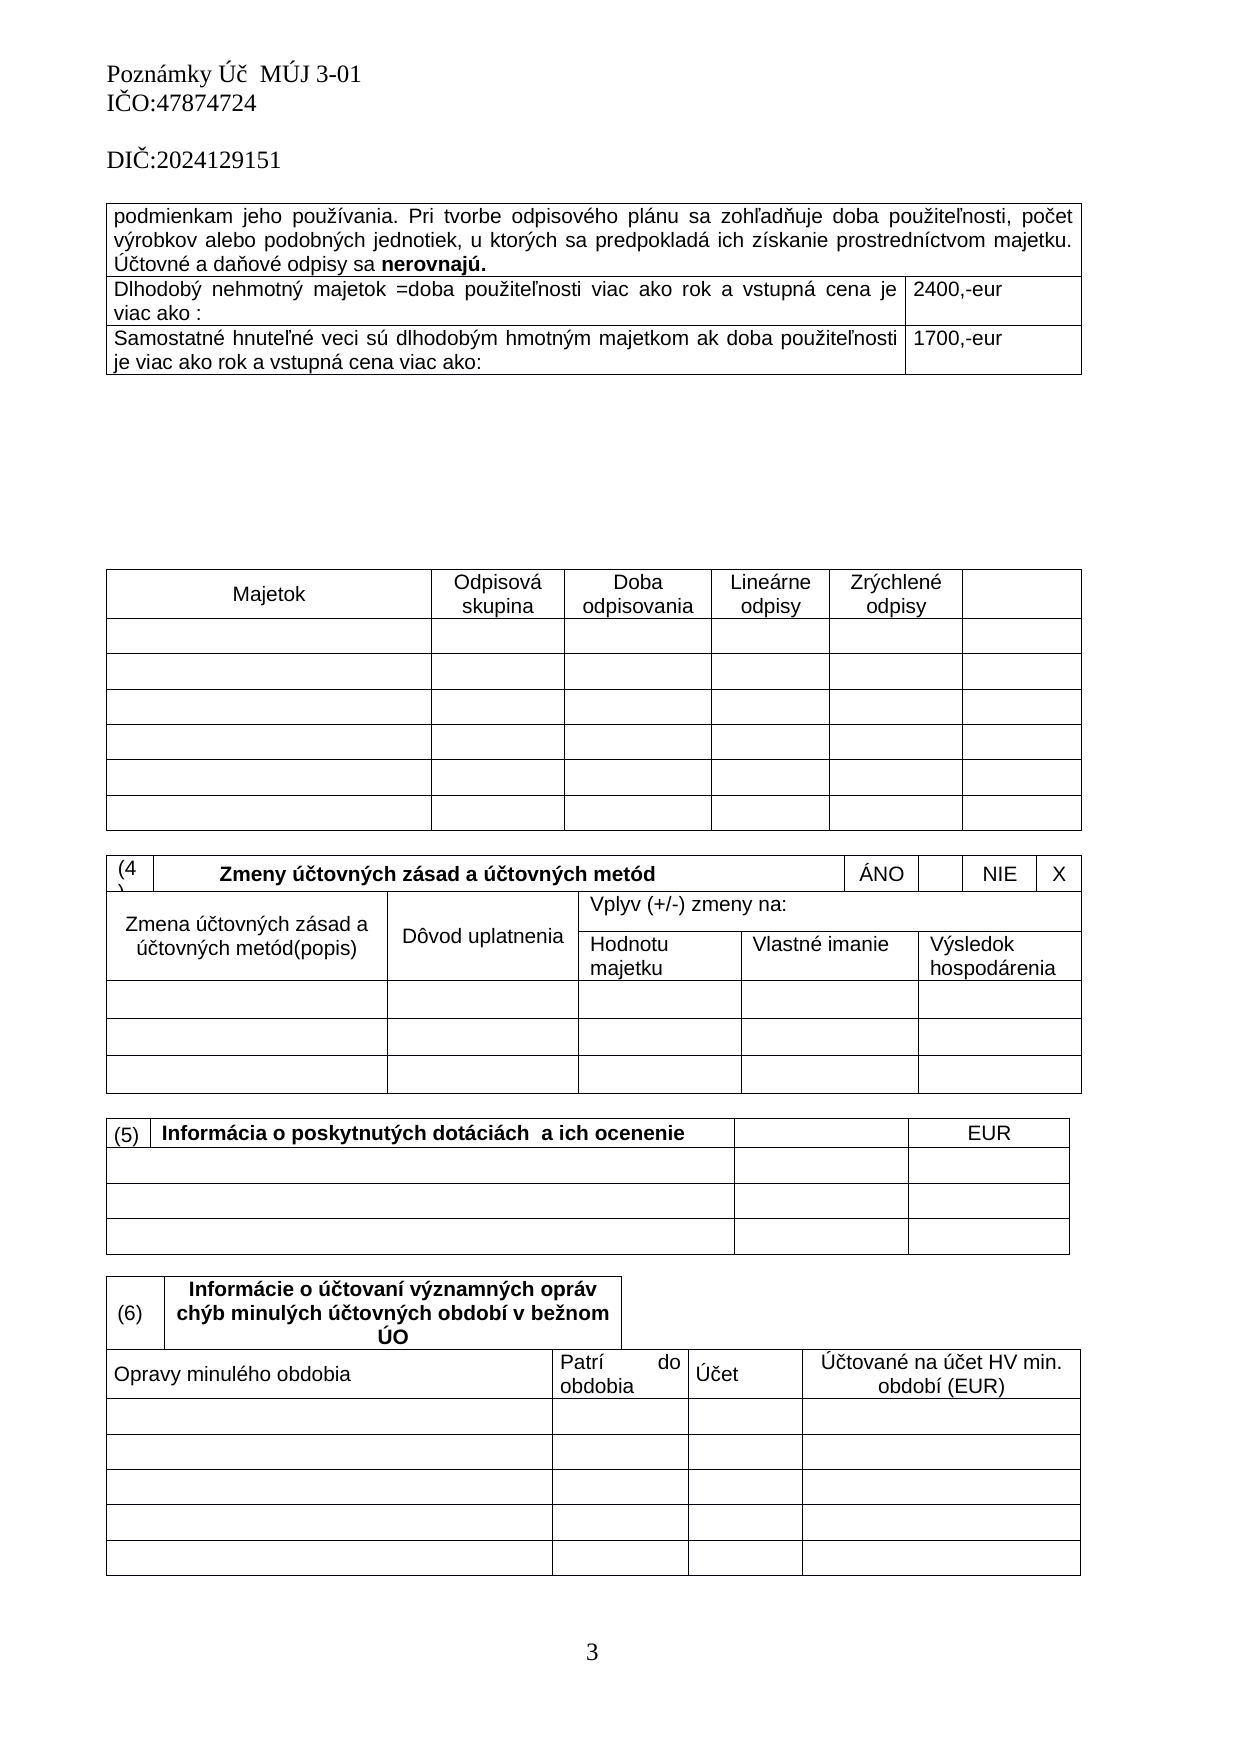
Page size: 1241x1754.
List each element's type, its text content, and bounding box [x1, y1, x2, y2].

table_cell [107, 1219, 734, 1253]
table_cell [919, 981, 1081, 1017]
table_cell Výsledok hospodárenia [919, 932, 1081, 980]
table_cell [579, 981, 741, 1017]
table_cell [963, 690, 1081, 724]
table_cell [432, 760, 564, 795]
table_header Lineárne odpisy [712, 570, 829, 618]
table_cell Vplyv (+/-) zmeny na: [579, 892, 1081, 931]
table_cell [830, 725, 962, 759]
table_cell [963, 760, 1081, 795]
table_cell [742, 1056, 918, 1092]
table_cell [803, 1435, 1080, 1469]
table_header X [1037, 856, 1081, 891]
table_cell [553, 1541, 688, 1575]
table_header Zrýchlené odpisy [830, 570, 962, 618]
table_cell Účtované na účet HV min. období (EUR) [803, 1350, 1080, 1398]
table_cell [565, 725, 711, 759]
table_cell [107, 1056, 387, 1092]
table_header EUR [909, 1119, 1069, 1147]
table_cell [107, 1184, 734, 1218]
table_header NIE [963, 856, 1036, 891]
table_cell [803, 1399, 1080, 1433]
table_cell [830, 760, 962, 795]
table_cell [963, 725, 1081, 759]
table_cell [712, 725, 829, 759]
table_cell [712, 760, 829, 795]
table_cell Vlastné imanie [742, 932, 918, 980]
table_cell [565, 690, 711, 724]
table_cell [712, 654, 829, 688]
table_cell [830, 619, 962, 653]
table_cell [432, 796, 564, 830]
table_cell [553, 1470, 688, 1504]
table_cell [689, 1399, 802, 1433]
table_header [735, 1119, 908, 1147]
table_cell [909, 1184, 1069, 1218]
table_cell [107, 981, 387, 1017]
table_cell [803, 1470, 1080, 1504]
table_cell [735, 1184, 908, 1218]
table_cell [689, 1470, 802, 1504]
table_cell [388, 1056, 578, 1092]
table_header [107, 856, 153, 891]
table_cell [963, 654, 1081, 688]
table_cell [689, 1541, 802, 1575]
table_cell [830, 690, 962, 724]
table_cell [803, 1505, 1080, 1540]
table_cell [388, 1019, 578, 1055]
table_cell [803, 1541, 1080, 1575]
table_cell [735, 1219, 908, 1253]
table_cell Hodnotu majetku [579, 932, 741, 980]
table_cell [712, 690, 829, 724]
table_cell [107, 796, 431, 830]
table_cell [107, 619, 431, 653]
table_cell Opravy minulého obdobia [107, 1350, 552, 1398]
table_cell [565, 796, 711, 830]
table_header Zmeny účtovných zásad a účtovných metód [154, 856, 844, 891]
table_cell [432, 654, 564, 688]
table_header Odpisová skupina [432, 570, 564, 618]
table_cell [565, 760, 711, 795]
table_cell [565, 654, 711, 688]
table_cell 1700,-eur [906, 326, 1081, 374]
table_cell [963, 796, 1081, 830]
table_header ÁNO [845, 856, 918, 891]
table_cell [919, 1056, 1081, 1092]
table_cell [432, 690, 564, 724]
table_cell [553, 1435, 688, 1469]
table_cell 2400,-eur [906, 277, 1081, 325]
table_cell Dôvod uplatnenia [388, 892, 578, 980]
table_header [107, 1277, 164, 1349]
table_header [107, 1119, 150, 1147]
table_header Informácie o účtovaní významných opráv chýb minulých účtovných období v bežnom ÚO [165, 1277, 621, 1349]
table_cell Zmena účtovných zásad a účtovných metód(popis) [107, 892, 387, 980]
table_cell [107, 1435, 552, 1469]
table_cell Dlhodobý nehmotný majetok =doba použiteľnosti viac ako rok a vstupná cena je viac ako : [107, 277, 905, 325]
table_cell [107, 1541, 552, 1575]
table_cell [107, 1148, 734, 1183]
table_cell podmienkam jeho používania. Pri tvorbe odpisového plánu sa zohľadňuje doba použiteľnosti, počet výrobkov alebo podobných jednotiek, u ktorých sa predpokladá ich získanie prostredníctvom majetku. Účtovné a daňové odpisy sa nerovnajú. [107, 204, 1081, 276]
table_cell [909, 1148, 1069, 1183]
table_cell [742, 1019, 918, 1055]
table_cell [712, 796, 829, 830]
table_cell [712, 619, 829, 653]
table_cell [735, 1148, 908, 1183]
table_cell [689, 1435, 802, 1469]
table_cell [919, 1019, 1081, 1055]
table_cell [107, 654, 431, 688]
table_header [963, 570, 1081, 618]
table_cell [565, 619, 711, 653]
table_cell [107, 1470, 552, 1504]
table_cell [830, 654, 962, 688]
table_cell [579, 1056, 741, 1092]
table_cell [107, 1399, 552, 1433]
table_cell [579, 1019, 741, 1055]
table_cell [107, 1019, 387, 1055]
table_cell [107, 690, 431, 724]
table_cell Patrí do obdobia [553, 1350, 688, 1398]
table_cell [963, 619, 1081, 653]
table_cell [107, 725, 431, 759]
table_cell [830, 796, 962, 830]
table_cell [553, 1399, 688, 1433]
table_cell [742, 981, 918, 1017]
table_cell Účet [689, 1350, 802, 1398]
table_cell [909, 1219, 1069, 1253]
table_header Informácia o poskytnutých dotáciách a ich ocenenie [151, 1119, 734, 1147]
table_cell [689, 1505, 802, 1540]
table_cell [432, 619, 564, 653]
table_cell Samostatné hnuteľné veci sú dlhodobým hmotným majetkom ak doba použiteľnosti je viac ako rok a vstupná cena viac ako: [107, 326, 905, 374]
table_header [919, 856, 962, 891]
table_cell [107, 1505, 552, 1540]
table_header Doba odpisovania [565, 570, 711, 618]
table_header Majetok [107, 570, 431, 618]
table_cell [432, 725, 564, 759]
table_cell [107, 760, 431, 795]
table_cell [553, 1505, 688, 1540]
table_cell [388, 981, 578, 1017]
